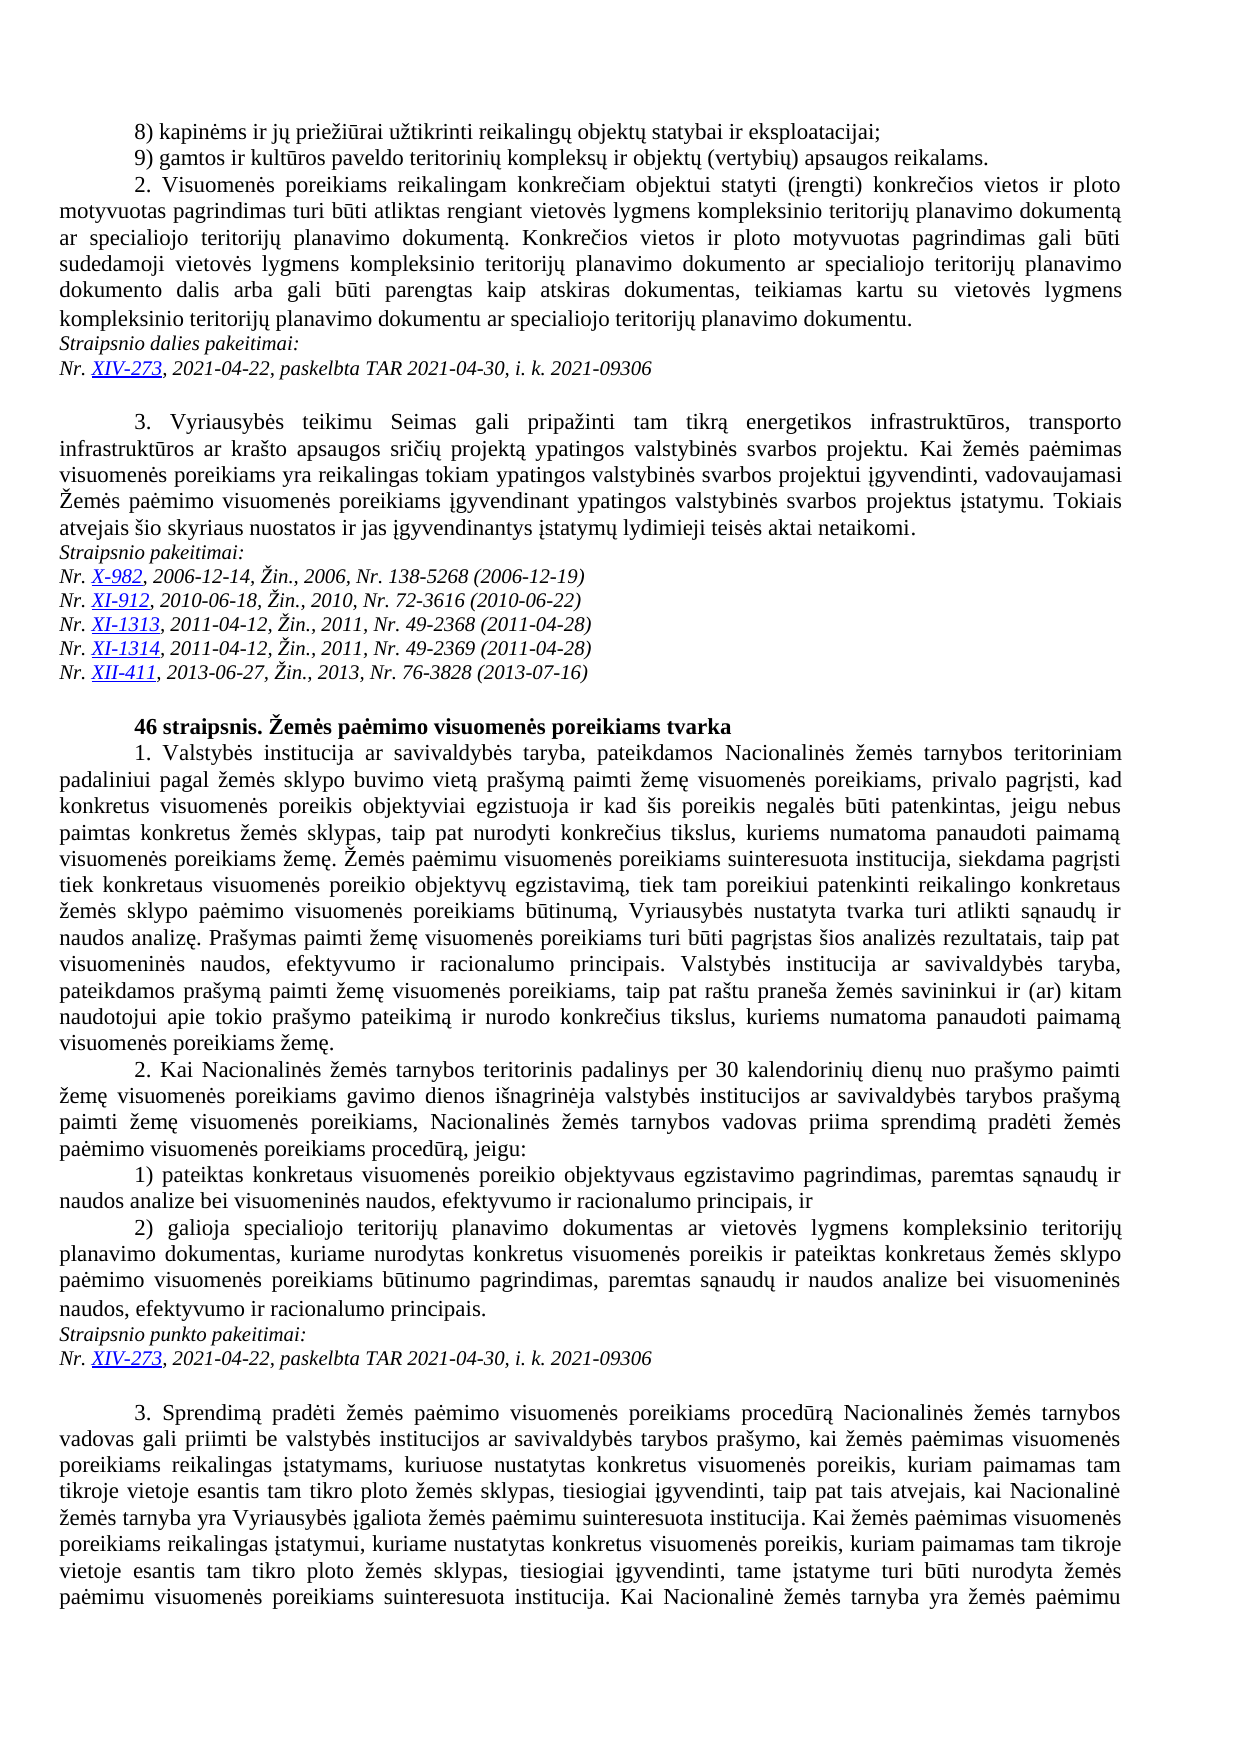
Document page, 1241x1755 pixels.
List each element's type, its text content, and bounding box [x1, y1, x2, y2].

text Nr. XI-1314, 2011-04-12, Žin., 2011, Nr. 49-2369 (2011-04-28) [59, 636, 1122, 660]
text Nr. XIV-273, 2021-04-22, paskelbta TAR 2021-04-30, i. k. 2021-09306 [59, 1346, 1122, 1370]
text 3. Sprendimą pradėti žemės paėmimo visuomenės poreikiams procedūrą Nacionalinės žemės tarnybos vadovas gali priimti be valstybės institucijos ar savivaldybės tarybos prašymo, kai žemės paėmimas visuomenės poreikiams reikalingas įstatymams, kuriuose nustatytas konkretus visuomenės poreikis, kuriam paimamas tam tikroje vietoje esantis tam tikro ploto žemės sklypas, tiesiogiai įgyvendinti, taip pat tais atvejais, kai Nacionalinė žemės tarnyba yra Vyriausybės įgaliota žemės paėmimu suinteresuota institucija. Kai žemės paėmimas visuomenės poreikiams reikalingas įstatymui, kuriame nustatytas konkretus visuomenės poreikis, kuriam paimamas tam tikroje vietoje esantis tam tikro ploto žemės sklypas, tiesiogiai įgyvendinti, tame įstatyme turi būti nurodyta žemės paėmimu visuomenės poreikiams suinteresuota institucija. Kai Nacionalinė žemės tarnyba yra žemės paėmimu [59, 1398, 1122, 1609]
text 2. Kai Nacionalinės žemės tarnybos teritorinis padalinys per 30 kalendorinių dienų nuo prašymo paimti žemę visuomenės poreikiams gavimo dienos išnagrinėja valstybės institucijos ar savivaldybės tarybos prašymą paimti žemę visuomenės poreikiams, Nacionalinės žemės tarnybos vadovas priima sprendimą pradėti žemės paėmimo visuomenės poreikiams procedūrą, jeigu: [59, 1056, 1122, 1161]
text 8) kapinėms ir jų priežiūrai užtikrinti reikalingų objektų statybai ir eksploatacijai; [59, 118, 1122, 144]
text 9) gamtos ir kultūros paveldo teritorinių kompleksų ir objektų (vertybių) apsaugos reikalams. [59, 144, 1122, 171]
text 46 straipsnis. Žemės paėmimo visuomenės poreikiams tvarka [59, 713, 1122, 739]
text 1) pateiktas konkretaus visuomenės poreikio objektyvaus egzistavimo pagrindimas, paremtas sąnaudų ir naudos analize bei visuomeninės naudos, efektyvumo ir racionalumo principais, ir [59, 1161, 1122, 1214]
text Nr. XI-1313, 2011-04-12, Žin., 2011, Nr. 49-2368 (2011-04-28) [59, 612, 1122, 636]
text 2. Visuomenės poreikiams reikalingam konkrečiam objektui statyti (įrengti) konkrečios vietos ir ploto motyvuotas pagrindimas turi būti atliktas rengiant vietovės lygmens kompleksinio teritorijų planavimo dokumentą ar specialiojo teritorijų planavimo dokumentą. Konkrečios vietos ir ploto motyvuotas pagrindimas gali būti sudedamoji vietovės lygmens kompleksinio teritorijų planavimo dokumento ar specialiojo teritorijų planavimo dokumento dalis arba gali būti parengtas kaip atskiras dokumentas, teikiamas kartu su vietovės lygmens kompleksinio teritorijų planavimo dokumentu ar specialiojo teritorijų planavimo dokumentu. [59, 171, 1122, 331]
text 1. Valstybės institucija ar savivaldybės taryba, pateikdamos Nacionalinės žemės tarnybos teritoriniam padaliniui pagal žemės sklypo buvimo vietą prašymą paimti žemę visuomenės poreikiams, privalo pagrįsti, kad konkretus visuomenės poreikis objektyviai egzistuoja ir kad šis poreikis negalės būti patenkintas, jeigu nebus paimtas konkretus žemės sklypas, taip pat nurodyti konkrečius tikslus, kuriems numatoma panaudoti paimamą visuomenės poreikiams žemę. Žemės paėmimu visuomenės poreikiams suinteresuota institucija, siekdama pagrįsti tiek konkretaus visuomenės poreikio objektyvų egzistavimą, tiek tam poreikiui patenkinti reikalingo konkretaus žemės sklypo paėmimo visuomenės poreikiams būtinumą, Vyriausybės nustatyta tvarka turi atlikti sąnaudų ir naudos analizę. Prašymas paimti žemę visuomenės poreikiams turi būti pagrįstas šios analizės rezultatais, taip pat visuomeninės naudos, efektyvumo ir racionalumo principais. Valstybės institucija ar savivaldybės taryba, pateikdamos prašymą paimti žemę visuomenės poreikiams, taip pat raštu praneša žemės savininkui ir (ar) kitam naudotojui apie tokio prašymo pateikimą ir nurodo konkrečius tikslus, kuriems numatoma panaudoti paimamą visuomenės poreikiams žemę. [59, 739, 1122, 1056]
text Nr. XII-411, 2013-06-27, Žin., 2013, Nr. 76-3828 (2013-07-16) [59, 660, 1122, 684]
text 2) galioja specialiojo teritorijų planavimo dokumentas ar vietovės lygmens kompleksinio teritorijų planavimo dokumentas, kuriame nurodytas konkretus visuomenės poreikis ir pateiktas konkretaus žemės sklypo paėmimo visuomenės poreikiams būtinumo pagrindimas, paremtas sąnaudų ir naudos analize bei visuomeninės naudos, efektyvumo ir racionalumo principais. [59, 1214, 1122, 1322]
text Nr. XI-912, 2010-06-18, Žin., 2010, Nr. 72-3616 (2010-06-22) [59, 588, 1122, 612]
text Straipsnio pakeitimai: [59, 540, 1122, 564]
text Straipsnio dalies pakeitimai: [59, 331, 1122, 355]
text Nr. X-982, 2006-12-14, Žin., 2006, Nr. 138-5268 (2006-12-19) [59, 564, 1122, 588]
text 3. Vyriausybės teikimu Seimas gali pripažinti tam tikrą energetikos infrastruktūros, transporto infrastruktūros ar krašto apsaugos sričių projektą ypatingos valstybinės svarbos projektu. Kai žemės paėmimas visuomenės poreikiams yra reikalingas tokiam ypatingos valstybinės svarbos projektui įgyvendinti, vadovaujamasi Žemės paėmimo visuomenės poreikiams įgyvendinant ypatingos valstybinės svarbos projektus įstatymu. Tokiais atvejais šio skyriaus nuostatos ir jas įgyvendinantys įstatymų lydimieji teisės aktai netaikomi. [59, 408, 1122, 540]
text Straipsnio punkto pakeitimai: [59, 1322, 1122, 1346]
text Nr. XIV-273, 2021-04-22, paskelbta TAR 2021-04-30, i. k. 2021-09306 [59, 355, 1122, 379]
